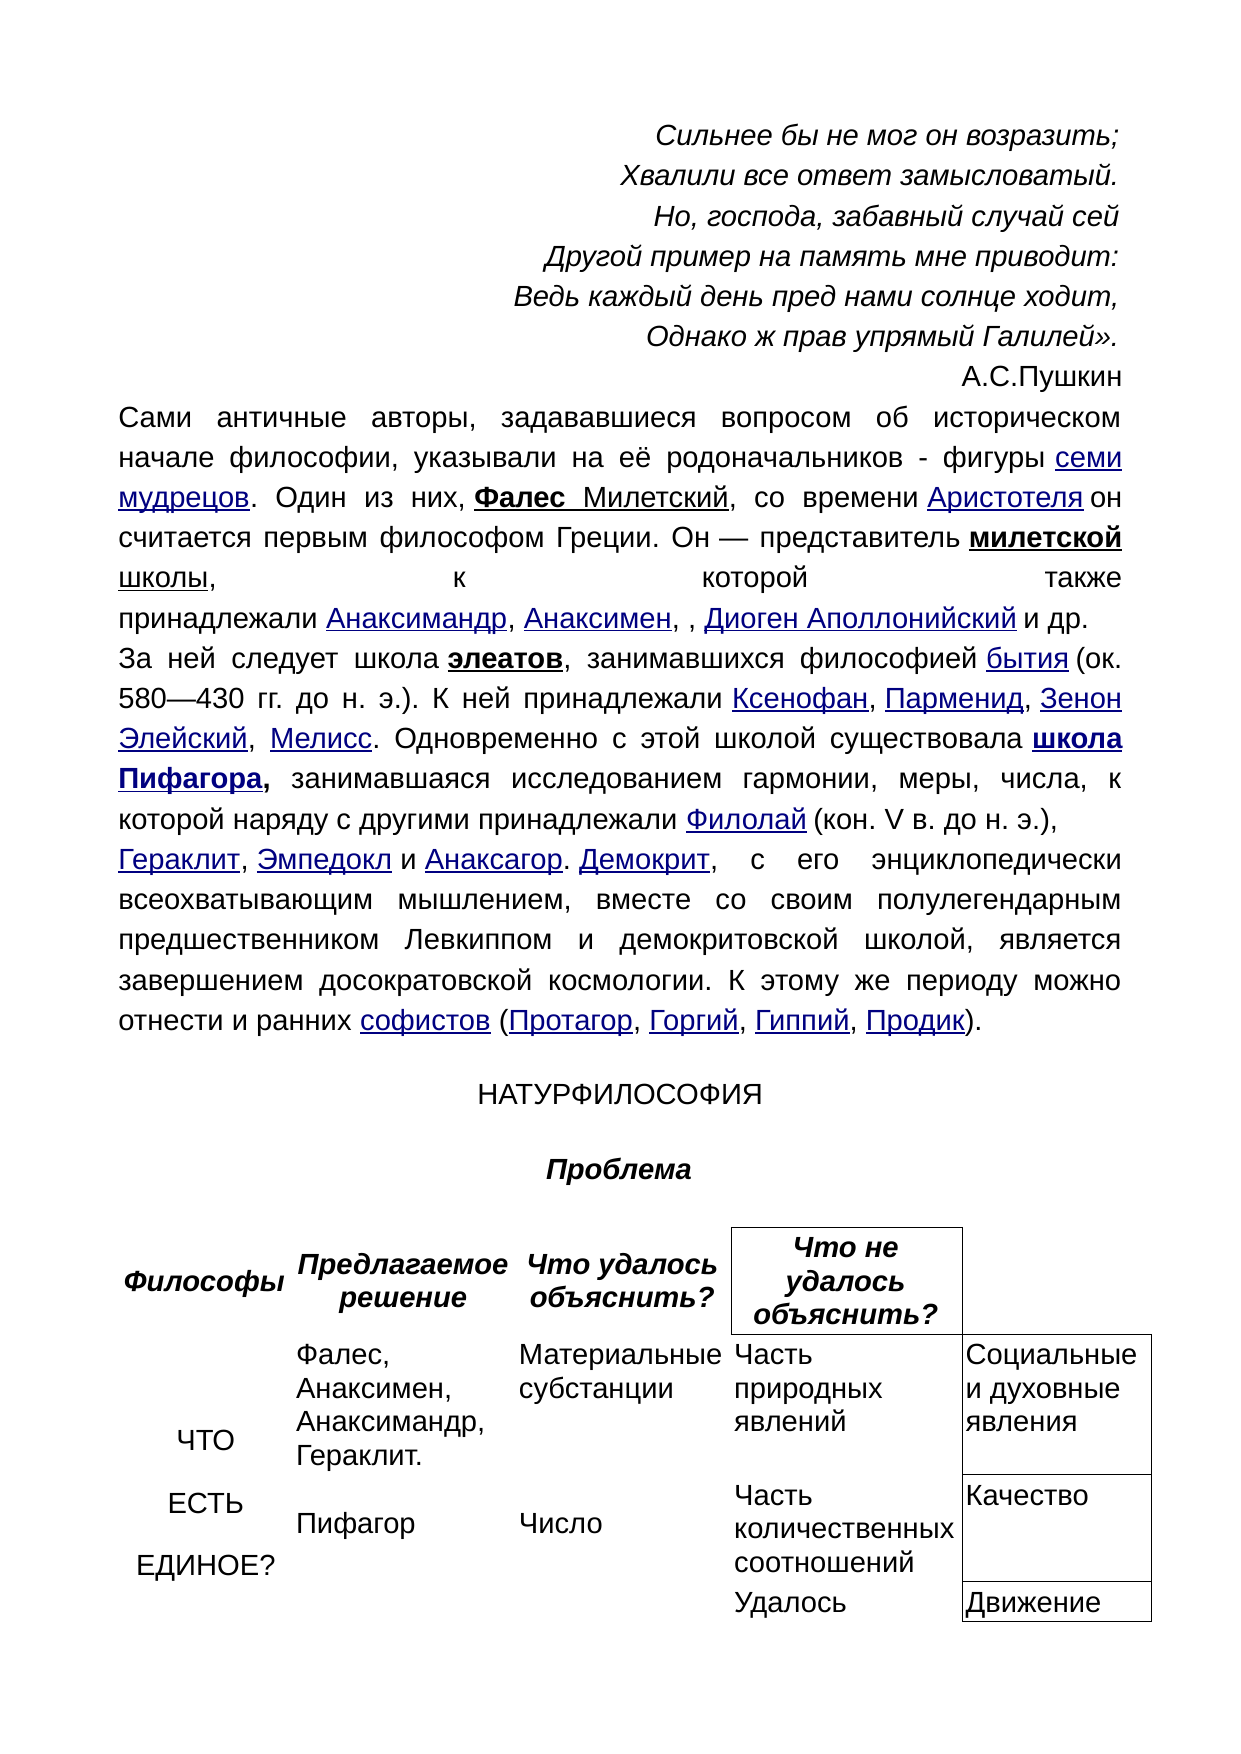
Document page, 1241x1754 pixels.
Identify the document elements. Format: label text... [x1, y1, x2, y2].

text НАТУРФИЛОСОФИЯ [118, 1077, 1122, 1111]
text Другой пример на память мне приводит: [118, 239, 1122, 272]
text Сами античные авторы, задававшиеся вопросом об историческом начале философии, указывали на её родоначальников - фигуры семи мудрецов. Один из них, Фалес Милетский, со времени Аристотеля он считается первым философом Греции. Он — представитель милетской школы, к которой также принадлежали Анаксимандр, Анаксимен, , Диоген Аполлонийский и др. [118, 399, 1122, 634]
text Однако ж прав упрямый Галилей». [118, 319, 1122, 353]
table_cell Материальные субстанции [516, 1334, 731, 1474]
text Гераклит, Эмпедокл и Анаксагор. Демокрит, с его энциклопедически всеохватывающим мышлением, вместе со своим полулегендарным предшественником Левкиппом и демокритовской школой, является завершением досократовской космологии. К этому же периоду можно отнести и ранних софистов (Протагор, Горгий, Гиппий, Продик). [118, 842, 1122, 1036]
table_cell Движение [963, 1582, 1151, 1621]
table_cell [293, 1581, 516, 1621]
table_cell Часть количественных соотношений [731, 1474, 962, 1581]
text Ведь каждый день пред нами солнце ходит, [118, 279, 1122, 312]
text За ней следует школа элеатов, занимавшихся философией бытия (ок. 580—430 гг. до н. э.). К ней принадлежали Ксенофан, Парменид, Зенон Элейский, Мелисс. Одновременно с этой школой существовала школа Пифагора, занимавшаяся исследованием гармонии, меры, числа, к которой наряду с другими принадлежали Филолай (кон. V в. до н. э.), [118, 641, 1122, 835]
table_cell Пифагор [293, 1474, 516, 1581]
table_header Что удалось объяснить? [516, 1227, 731, 1334]
table_header [963, 1227, 1151, 1334]
table_cell ЧТО ЕСТЬ ЕДИНОЕ? [118, 1334, 293, 1621]
table_cell Качество [963, 1475, 1151, 1581]
table_cell Удалось [731, 1581, 962, 1621]
table_cell Часть природных явлений [731, 1335, 962, 1474]
table_header Что не удалось объяснить? [732, 1228, 962, 1334]
table_cell [516, 1581, 731, 1621]
text Хвалили все ответ замысловатый. [118, 158, 1122, 192]
text Сильнее бы не мог он возразить; [118, 118, 1122, 152]
table_cell Социальные и духовные явления [963, 1335, 1151, 1474]
table_cell Фалес, Анаксимен, Анаксимандр, Гераклит. [293, 1334, 516, 1474]
table_header Философы [118, 1227, 293, 1334]
text А.С.Пушкин [118, 359, 1122, 393]
table_cell Число [516, 1474, 731, 1581]
table_header Предлагаемое решение [293, 1227, 516, 1334]
text Проблема [118, 1152, 1122, 1186]
text Но, господа, забавный случай сей [118, 198, 1122, 232]
